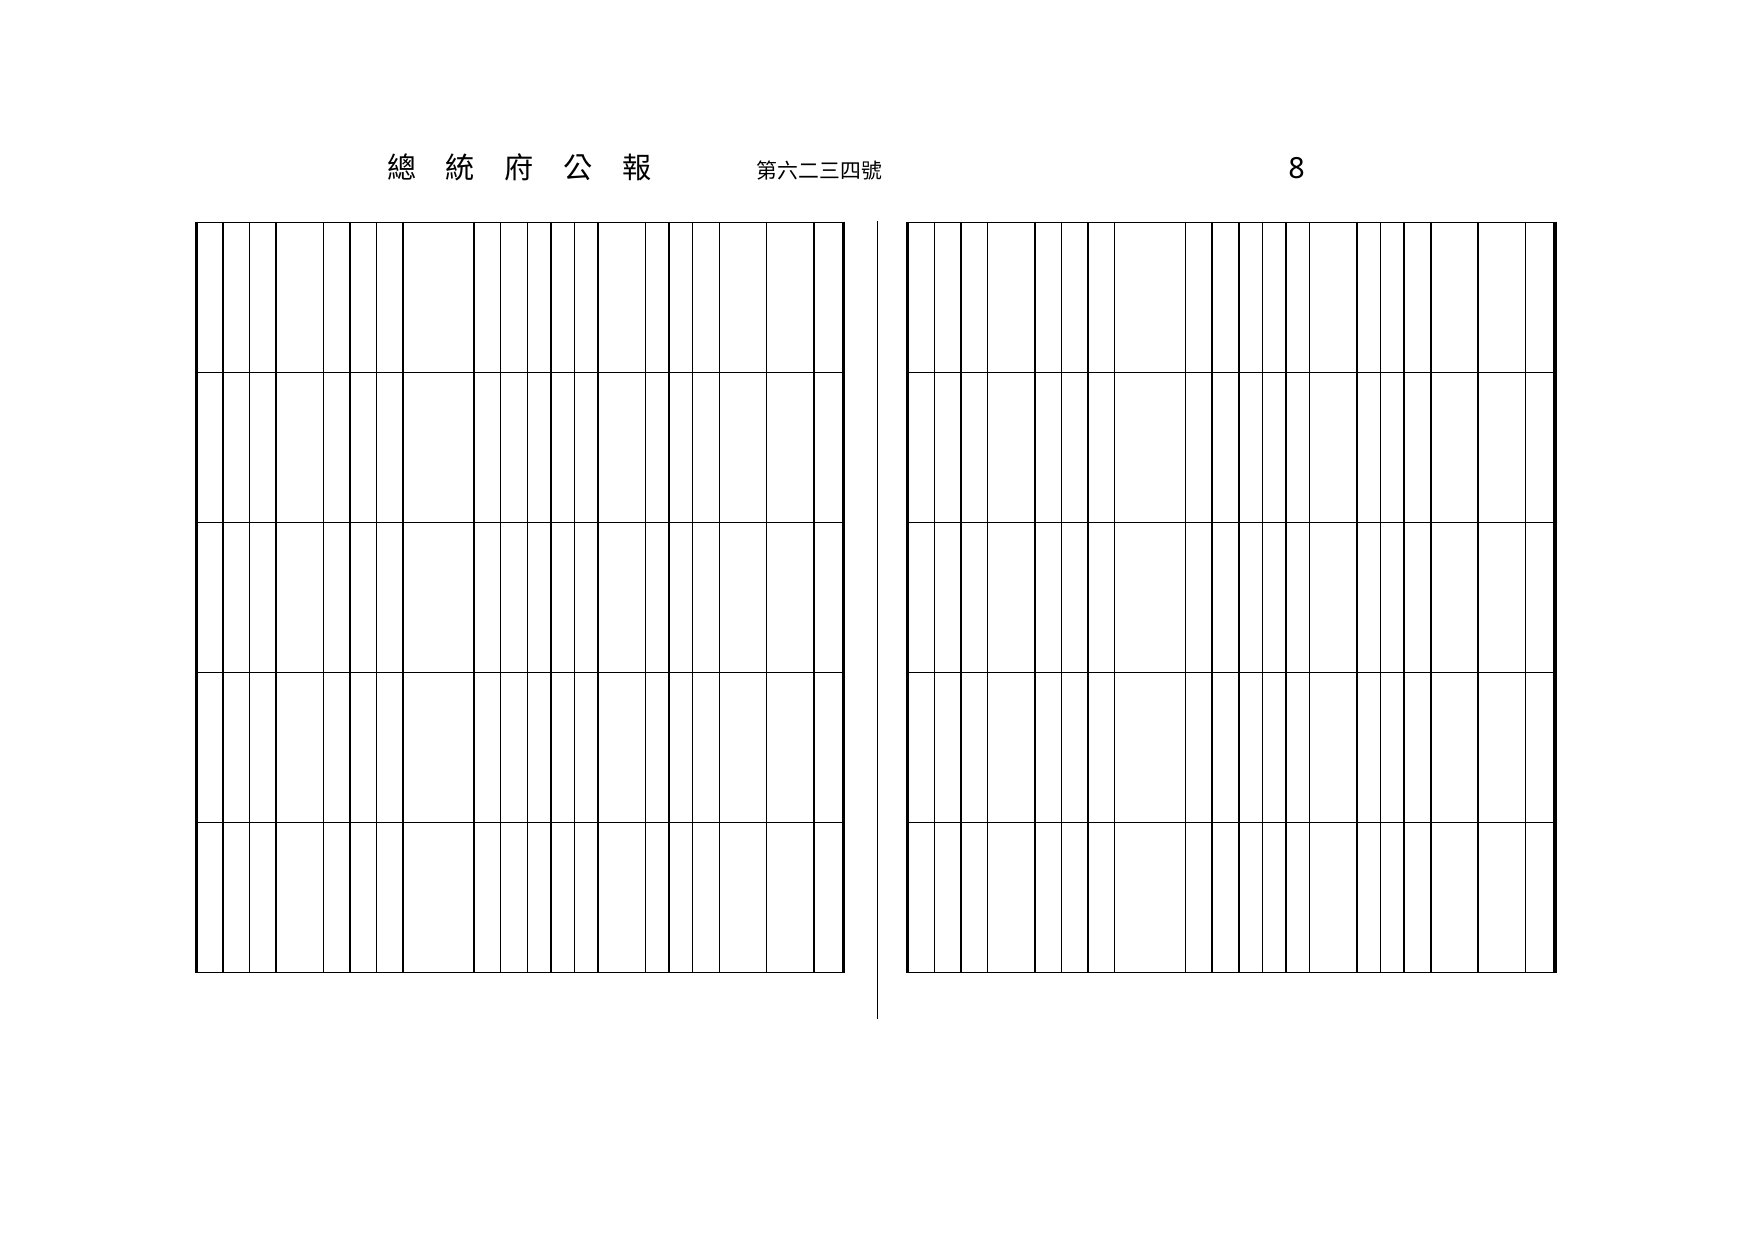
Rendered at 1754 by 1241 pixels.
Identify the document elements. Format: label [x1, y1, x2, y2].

table_cell [1062, 223, 1087, 372]
table_cell [599, 523, 622, 672]
table_cell [743, 823, 766, 972]
table_cell [599, 223, 622, 372]
table_cell [1502, 673, 1525, 822]
table_cell [815, 823, 842, 972]
table_cell [250, 523, 275, 672]
table_cell [767, 673, 790, 822]
table_cell [790, 373, 813, 522]
table_cell [1162, 823, 1185, 972]
table_cell [1062, 823, 1087, 972]
table_cell [1381, 673, 1403, 822]
table_cell [198, 373, 222, 522]
table_cell [599, 373, 622, 522]
table_cell [300, 373, 323, 522]
table_cell [1381, 223, 1403, 372]
table_cell [1333, 373, 1356, 522]
table_cell [1213, 223, 1238, 372]
table_cell [1089, 673, 1114, 822]
table_cell [575, 673, 597, 822]
table_cell [743, 523, 766, 672]
table_cell [450, 523, 473, 672]
table_cell [324, 223, 349, 372]
table_cell [988, 223, 1011, 372]
table_cell [450, 823, 473, 972]
table_cell [693, 373, 719, 522]
table_cell [501, 373, 527, 522]
table_cell [1011, 223, 1034, 372]
table_cell [427, 373, 450, 522]
table_cell [224, 523, 249, 672]
table_cell [224, 673, 249, 822]
table_cell [935, 523, 960, 672]
table_cell [1036, 373, 1061, 522]
table_cell [1263, 823, 1285, 972]
table_cell [427, 223, 450, 372]
table_cell [1502, 373, 1525, 522]
table_cell [988, 523, 1011, 672]
table_cell [250, 823, 275, 972]
table_cell [1213, 673, 1238, 822]
table_cell [1287, 673, 1309, 822]
table_cell [501, 223, 527, 372]
table_cell [1186, 223, 1211, 372]
table_cell [1162, 673, 1185, 822]
table_cell [1310, 523, 1333, 672]
table_cell [743, 373, 766, 522]
table_cell [501, 823, 527, 972]
table_cell [351, 673, 376, 822]
table_cell [743, 223, 766, 372]
table_cell [501, 673, 527, 822]
table_cell [1115, 523, 1138, 672]
table_cell [1089, 523, 1114, 672]
table_cell [622, 373, 645, 522]
table_cell [1138, 223, 1162, 372]
table_cell [720, 523, 743, 672]
table_cell [1240, 523, 1262, 672]
table_cell [622, 223, 645, 372]
table_cell [646, 223, 668, 372]
table_cell [1358, 373, 1380, 522]
table_cell [1263, 523, 1285, 672]
table_cell [1526, 223, 1553, 372]
table_cell [475, 523, 500, 672]
table_cell [1162, 223, 1185, 372]
table_cell [767, 523, 790, 672]
table_cell [224, 223, 249, 372]
table_cell [404, 823, 427, 972]
table_cell [324, 373, 349, 522]
table_cell [277, 823, 300, 972]
table_cell [377, 823, 402, 972]
table_cell [1405, 223, 1430, 372]
table_cell [377, 523, 402, 672]
table_cell [1240, 823, 1262, 972]
table_cell [767, 373, 790, 522]
table_cell [450, 373, 473, 522]
table_cell [1287, 823, 1309, 972]
table_cell [1287, 373, 1309, 522]
table_cell [1036, 223, 1061, 372]
table_cell [427, 823, 450, 972]
table_cell [1186, 523, 1211, 672]
table_cell [404, 223, 427, 372]
table_cell [1213, 373, 1238, 522]
table_cell [450, 223, 473, 372]
table_cell [1454, 373, 1477, 522]
table_cell [1115, 823, 1138, 972]
table_cell [224, 823, 249, 972]
table_cell [528, 223, 550, 372]
table_cell [250, 373, 275, 522]
table_cell [1240, 673, 1262, 822]
table_cell [1036, 523, 1061, 672]
table_cell [1526, 523, 1553, 672]
table_cell [1310, 673, 1333, 822]
table_cell [1479, 673, 1502, 822]
table_cell [1333, 523, 1356, 672]
table_cell [427, 523, 450, 672]
table_cell [670, 223, 692, 372]
table_cell [552, 823, 574, 972]
table_cell [450, 673, 473, 822]
table_cell [1479, 823, 1502, 972]
table_cell [1138, 673, 1162, 822]
table_cell [962, 673, 987, 822]
table_cell [1454, 673, 1477, 822]
table_cell [1432, 523, 1454, 672]
table_cell [1381, 523, 1403, 672]
table_cell [693, 823, 719, 972]
table_cell [351, 523, 376, 672]
table_cell [935, 373, 960, 522]
table_cell [743, 673, 766, 822]
table_cell [599, 673, 622, 822]
table_cell [1405, 673, 1430, 822]
table_cell [1213, 823, 1238, 972]
table_cell [962, 223, 987, 372]
table_cell [1432, 823, 1454, 972]
table_cell [1213, 523, 1238, 672]
table_cell [300, 223, 323, 372]
table_cell [427, 673, 450, 822]
table_cell [324, 673, 349, 822]
table_cell [1115, 223, 1138, 372]
table_cell [351, 373, 376, 522]
table_cell [1036, 673, 1061, 822]
table_cell [1036, 823, 1061, 972]
table_cell [1011, 373, 1034, 522]
table_cell [1287, 223, 1309, 372]
table_cell [935, 823, 960, 972]
table_cell [324, 823, 349, 972]
table_cell [646, 673, 668, 822]
table_cell [377, 373, 402, 522]
table_cell [1405, 373, 1430, 522]
table_cell [1240, 223, 1262, 372]
table_cell [1138, 823, 1162, 972]
table_cell [250, 673, 275, 822]
table_cell [1358, 673, 1380, 822]
table_cell [1405, 823, 1430, 972]
table_cell [475, 673, 500, 822]
table_cell [720, 223, 743, 372]
table_cell [575, 523, 597, 672]
table_cell [1089, 823, 1114, 972]
table_cell [670, 673, 692, 822]
table_cell [962, 523, 987, 672]
table_cell [670, 523, 692, 672]
table_cell [646, 373, 668, 522]
table_cell [1502, 223, 1525, 372]
table_cell [528, 373, 550, 522]
table_cell [404, 373, 427, 522]
table_cell [646, 523, 668, 672]
table_cell [198, 223, 222, 372]
table_cell [1263, 673, 1285, 822]
table_cell [552, 223, 574, 372]
table_cell [277, 223, 300, 372]
table_cell [1186, 373, 1211, 522]
table_cell [720, 373, 743, 522]
table_cell [1062, 523, 1087, 672]
table_cell [528, 523, 550, 672]
table_cell [988, 373, 1011, 522]
table_cell [224, 373, 249, 522]
table_cell [300, 823, 323, 972]
table_cell [1479, 523, 1502, 672]
table_cell [1138, 373, 1162, 522]
table_cell [277, 373, 300, 522]
table_cell [815, 673, 842, 822]
table_cell [1526, 823, 1553, 972]
table_cell [300, 523, 323, 672]
table_cell [1310, 373, 1333, 522]
table_cell [1358, 823, 1380, 972]
table_cell [552, 523, 574, 672]
table_cell [962, 373, 987, 522]
table_cell [815, 373, 842, 522]
table_cell [1454, 823, 1477, 972]
table_cell [1062, 373, 1087, 522]
table_cell [1479, 373, 1502, 522]
table_cell [720, 823, 743, 972]
table_cell [790, 523, 813, 672]
table_cell [1186, 673, 1211, 822]
table_cell [277, 523, 300, 672]
table_cell [962, 823, 987, 972]
table_cell [622, 673, 645, 822]
table_cell [909, 823, 934, 972]
table_cell [277, 673, 300, 822]
table_cell [1115, 673, 1138, 822]
table_cell [670, 373, 692, 522]
table_cell [475, 373, 500, 522]
table_cell [909, 673, 934, 822]
table_cell [324, 523, 349, 672]
table_cell [790, 673, 813, 822]
table_cell [1432, 373, 1454, 522]
table_cell [1454, 223, 1477, 372]
table_cell [1186, 823, 1211, 972]
table_cell [1526, 373, 1553, 522]
table_cell [935, 673, 960, 822]
table_cell [250, 223, 275, 372]
table_cell [1502, 523, 1525, 672]
table_cell [622, 823, 645, 972]
table_cell [1089, 373, 1114, 522]
table_cell [552, 673, 574, 822]
table_cell [528, 673, 550, 822]
table_cell [528, 823, 550, 972]
table_cell [646, 823, 668, 972]
table_cell [909, 223, 934, 372]
table_cell [351, 223, 376, 372]
table_cell [1115, 373, 1138, 522]
table_cell [767, 823, 790, 972]
table_cell [575, 373, 597, 522]
table_cell [198, 823, 222, 972]
table_cell [1333, 223, 1356, 372]
table_cell [351, 823, 376, 972]
table_cell [622, 523, 645, 672]
table_cell [1333, 673, 1356, 822]
table_cell [720, 673, 743, 822]
table_cell [1011, 523, 1034, 672]
table_cell [1263, 223, 1285, 372]
table_cell [670, 823, 692, 972]
table_cell [575, 223, 597, 372]
table_cell [377, 673, 402, 822]
table_cell [501, 523, 527, 672]
table_cell [1432, 223, 1454, 372]
table_cell [693, 673, 719, 822]
table_cell [1358, 523, 1380, 672]
table_cell [1310, 223, 1333, 372]
table_cell [1333, 823, 1356, 972]
table_cell [1089, 223, 1114, 372]
table_cell [1287, 523, 1309, 672]
table_cell [815, 523, 842, 672]
table_cell [377, 223, 402, 372]
table_cell [909, 523, 934, 672]
table_cell [475, 823, 500, 972]
table_cell [475, 223, 500, 372]
table_cell [1263, 373, 1285, 522]
table_cell [988, 673, 1011, 822]
table_cell [198, 673, 222, 822]
table_cell [693, 523, 719, 672]
table_cell [1381, 373, 1403, 522]
table_cell [1240, 373, 1262, 522]
table_cell [1138, 523, 1162, 672]
table_cell [1310, 823, 1333, 972]
table_cell [575, 823, 597, 972]
table_cell [1162, 523, 1185, 672]
table_cell [404, 673, 427, 822]
table_cell [1011, 823, 1034, 972]
table_cell [790, 823, 813, 972]
table_cell [300, 673, 323, 822]
table_cell [1432, 673, 1454, 822]
table_cell [988, 823, 1011, 972]
table_cell [1381, 823, 1403, 972]
table_cell [1526, 673, 1553, 822]
table_cell [1502, 823, 1525, 972]
table_cell [1358, 223, 1380, 372]
table_cell [1405, 523, 1430, 672]
table_cell [599, 823, 622, 972]
table_cell [1011, 673, 1034, 822]
table_cell [1162, 373, 1185, 522]
table_cell [790, 223, 813, 372]
table_cell [815, 223, 842, 372]
table_cell [1479, 223, 1502, 372]
table_cell [1454, 523, 1477, 672]
table_cell [198, 523, 222, 672]
table_cell [404, 523, 427, 672]
table_cell [1062, 673, 1087, 822]
table_cell [767, 223, 790, 372]
table_cell [935, 223, 960, 372]
table_cell [909, 373, 934, 522]
table_cell [693, 223, 719, 372]
table_cell [552, 373, 574, 522]
